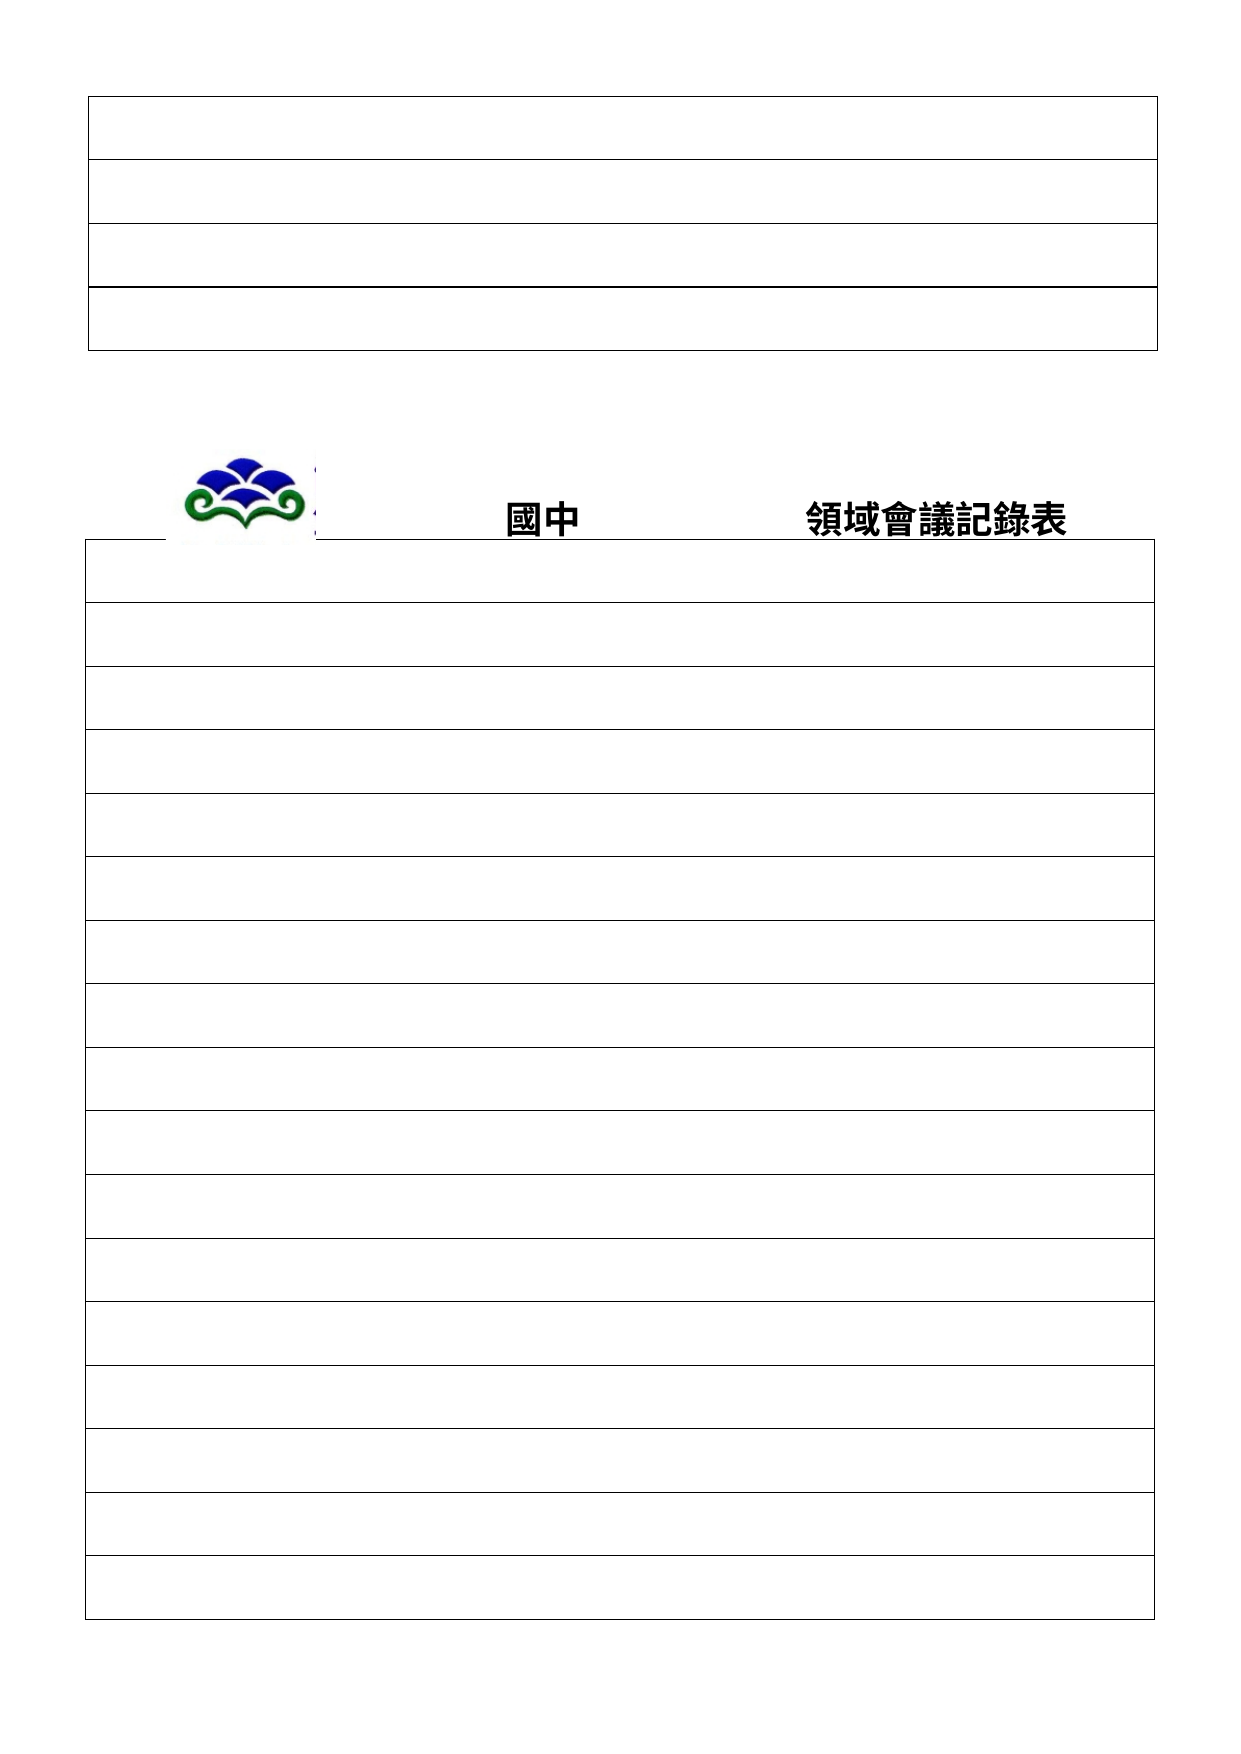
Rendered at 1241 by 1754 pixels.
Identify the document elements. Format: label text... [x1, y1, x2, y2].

table_cell [89, 160, 1157, 223]
table_cell [86, 1239, 1154, 1301]
table_cell [89, 224, 1157, 286]
table_cell [86, 1366, 1154, 1428]
table_cell [86, 1493, 1154, 1555]
table_cell [86, 1302, 1154, 1364]
table_cell [86, 1111, 1154, 1174]
table_cell [86, 730, 1154, 793]
table_cell [86, 667, 1154, 729]
table_cell [86, 603, 1154, 666]
text [89, 476, 165, 538]
table_cell [86, 857, 1154, 920]
table_cell [86, 921, 1154, 983]
text 國中 領域會議記錄表 [316, 476, 1152, 538]
table_cell [86, 1175, 1154, 1237]
table_cell [86, 1048, 1154, 1110]
table_header [86, 540, 1154, 602]
table_cell [86, 1429, 1154, 1492]
table_cell [86, 984, 1154, 1047]
table_cell [86, 794, 1154, 856]
table_cell [89, 97, 1157, 159]
table_cell [89, 288, 1157, 350]
table_cell [86, 1556, 1154, 1619]
